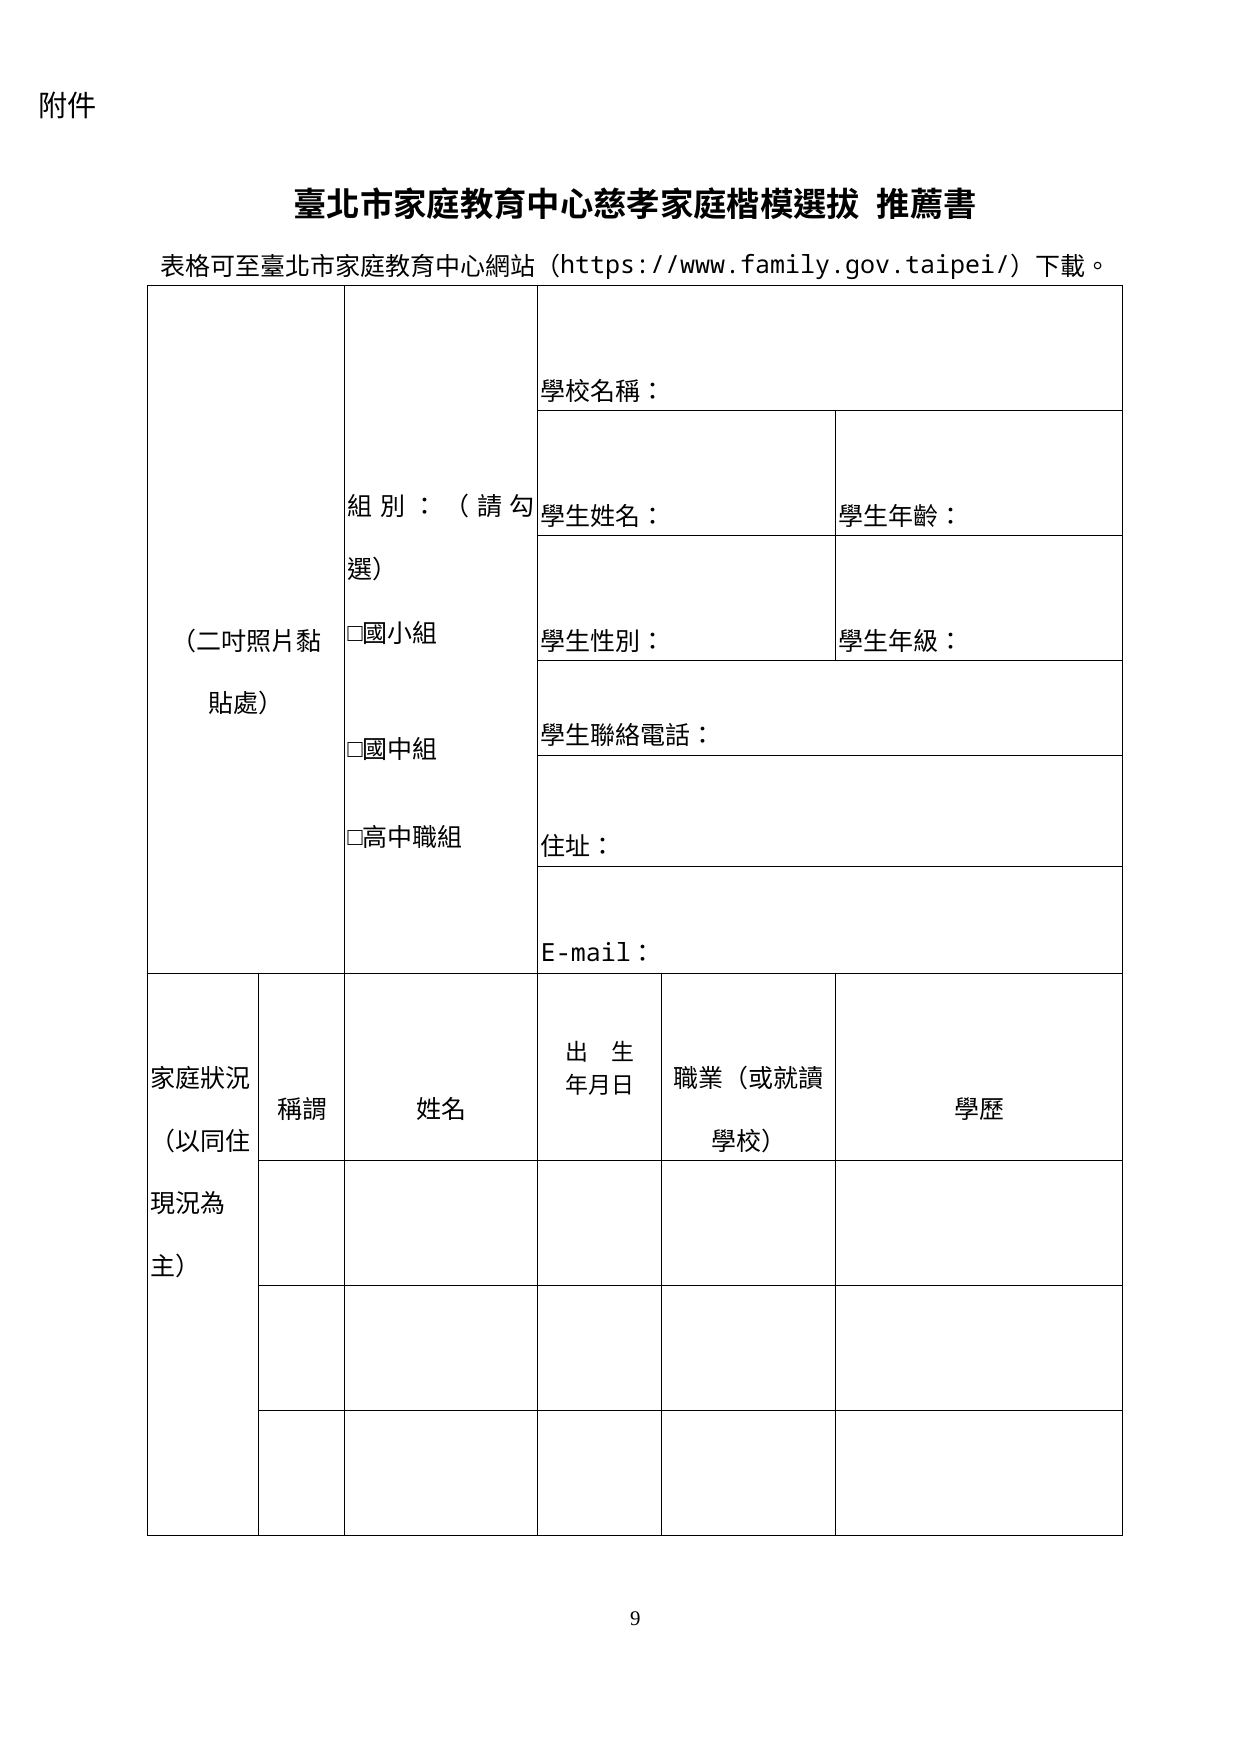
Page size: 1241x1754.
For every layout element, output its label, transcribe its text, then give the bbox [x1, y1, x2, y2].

text [23, 75, 134, 140]
table_cell 出 生 年月日 [538, 974, 661, 1160]
table_cell 學生姓名： [538, 411, 835, 535]
table_cell 姓名 [345, 974, 537, 1160]
table_cell 住址： [538, 756, 1122, 866]
table_cell [345, 1411, 537, 1535]
table_cell [259, 1161, 344, 1285]
table_cell [345, 1161, 537, 1285]
text 表格可至臺北市家庭教育中心網站（https://www.family.gov.taipei/）下載。 [148, 222, 1122, 285]
table_cell [836, 1411, 1122, 1535]
table_cell [538, 1286, 661, 1410]
table_cell [538, 1161, 661, 1285]
table_cell 學生聯絡電話： [538, 661, 1122, 755]
text 附件3 [38, 82, 119, 132]
table_cell 職業（或就讀學校） [662, 974, 835, 1160]
table_header （二吋照片黏貼處） [148, 286, 344, 972]
table_cell [836, 1161, 1122, 1285]
table_cell 稱謂 [259, 974, 344, 1160]
table_header 組別：（請勾選） □國小組 □國中組 □高中職組 [345, 286, 537, 972]
table_cell 學生年齡： [836, 411, 1122, 535]
table_cell 學歷 [836, 974, 1122, 1160]
table_cell [836, 1286, 1122, 1410]
table_cell [345, 1286, 537, 1410]
table_cell [259, 1411, 344, 1535]
table_cell 家庭狀況（以同住現況為主） [148, 974, 258, 1535]
table_cell E-mail： [538, 867, 1122, 972]
table_cell 學生性別： [538, 536, 835, 660]
table_cell [259, 1286, 344, 1410]
table_cell [662, 1286, 835, 1410]
text 臺北市家庭教育中心慈孝家庭楷模選拔 推薦書 [148, 160, 1122, 222]
table_cell 學生年級： [836, 536, 1122, 660]
table_cell [662, 1161, 835, 1285]
table_cell [662, 1411, 835, 1535]
table_cell [538, 1411, 661, 1535]
table_header 學校名稱： [538, 286, 1122, 410]
